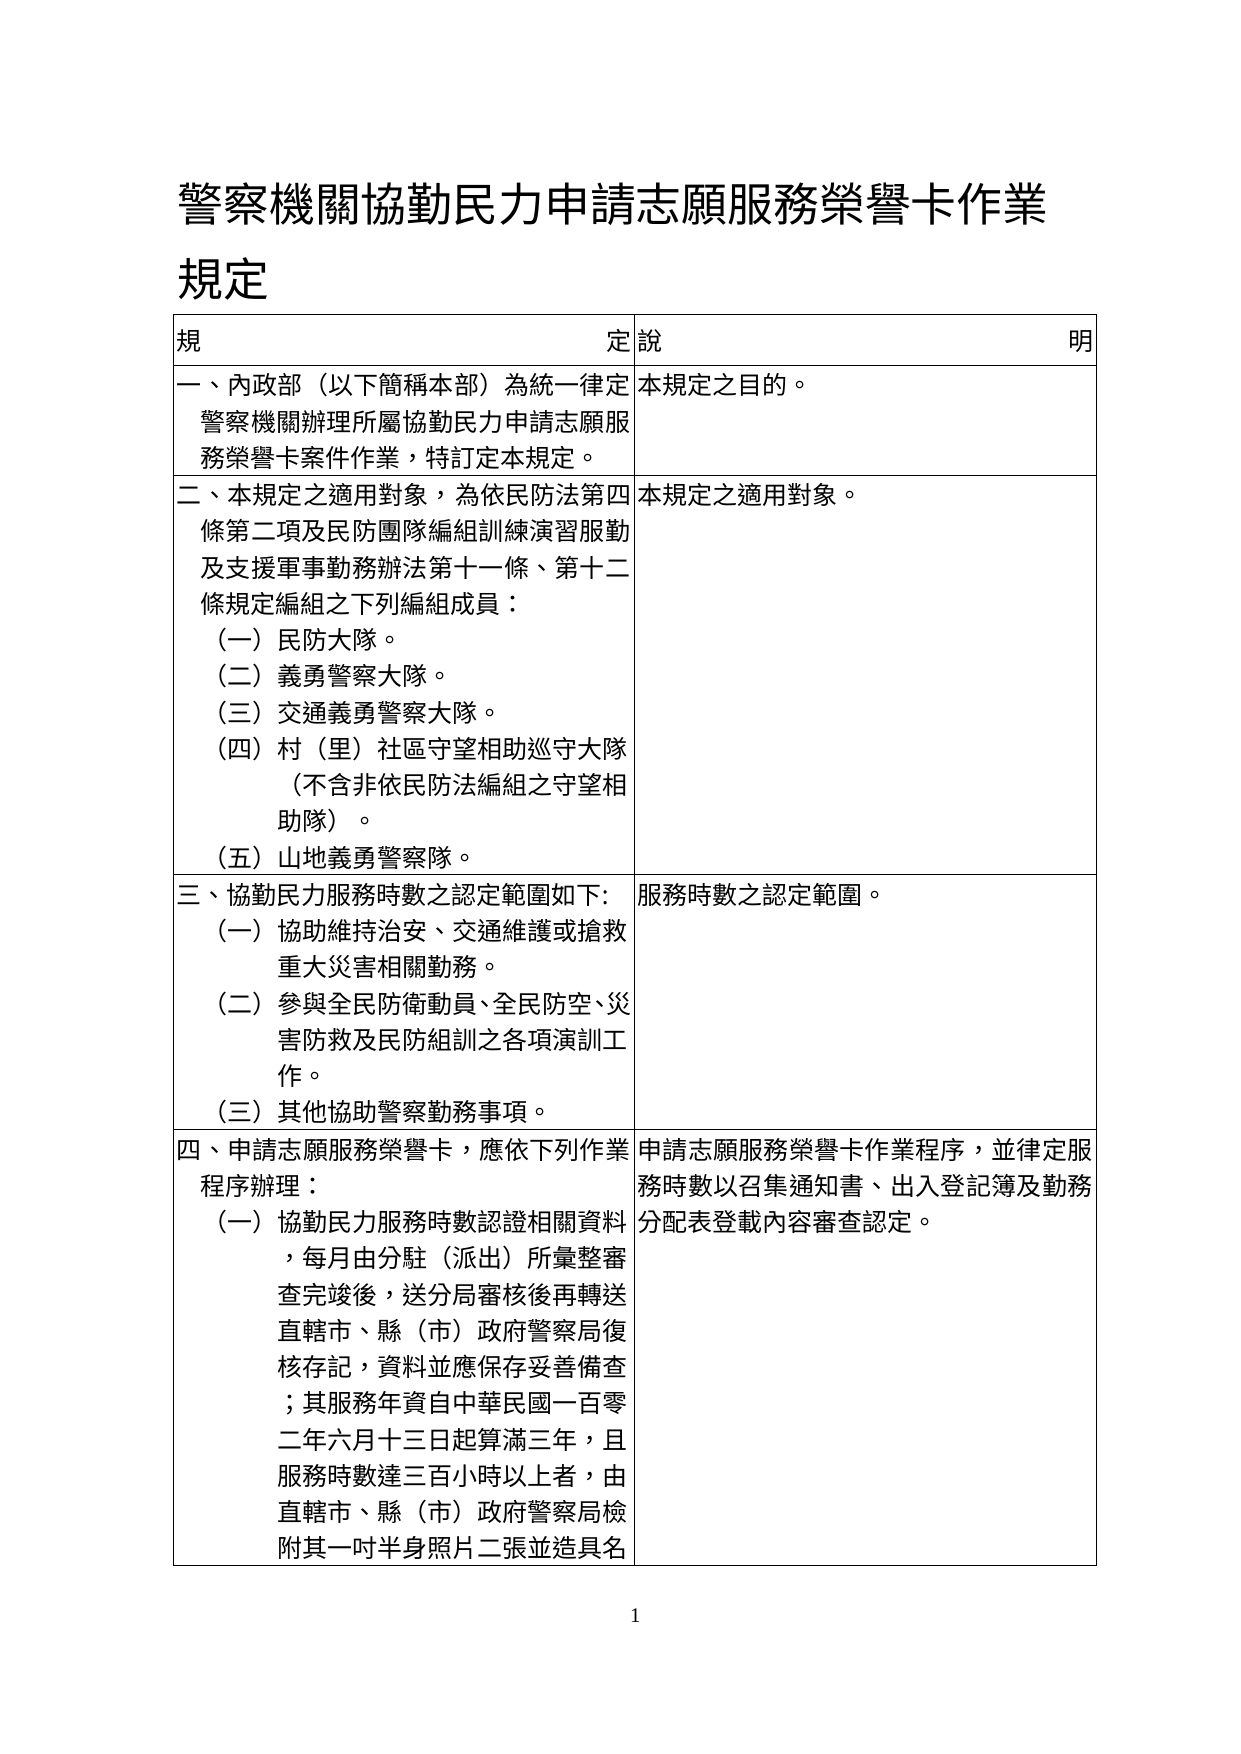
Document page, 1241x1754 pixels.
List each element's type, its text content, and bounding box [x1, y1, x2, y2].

table_cell 本規定之適用對象。 [635, 476, 1096, 874]
table_header 說 明 [635, 315, 1096, 365]
table_cell 一、內政部（以下簡稱本部）為統一律定警察機關辦理所屬協勤民力申請志願服務榮譽卡案件作業，特訂定本規定。 [174, 366, 634, 474]
table_cell 三、協勤民力服務時數之認定範圍如下: （一）協助維持治安、交通維護或搶救重大災害相關勤務。 （二）參與全民防衛動員、全民防空、災害防救及民防組訓之各項演訓工作。 （三）其他協助警察勤務事項。 [174, 875, 634, 1129]
text 警察機關協勤民力申請志願服務榮譽卡作業規定 [177, 163, 1092, 313]
table_cell 四、申請志願服務榮譽卡，應依下列作業程序辦理： （一）協勤民力服務時數認證相關資料，每月由分駐（派出）所彙整審查完竣後，送分局審核後再轉送直轄市、縣（市）政府警察局復核存記，資料並應保存妥善備查；其服務年資自中華民國一百零二年六月十三日起算滿三年，且服務時數達三百小時以上者，由直轄市、縣（市）政府警察局檢附其一吋半身照片二張並造具名 [174, 1130, 634, 1565]
table_cell 服務時數之認定範圍。 [635, 875, 1096, 1129]
table_cell 本規定之目的。 [635, 366, 1096, 474]
table_cell 申請志願服務榮譽卡作業程序，並律定服務時數以召集通知書、出入登記簿及勤務分配表登載內容審查認定。 [635, 1130, 1096, 1565]
table_header 規 定 [174, 315, 634, 365]
table_cell 二、本規定之適用對象，為依民防法第四條第二項及民防團隊編組訓練演習服勤及支援軍事勤務辦法第十一條、第十二條規定編組之下列編組成員： （一）民防大隊。 （二）義勇警察大隊。 （三）交通義勇警察大隊。 （四）村（里）社區守望相助巡守大隊（不含非依民防法編組之守望相助隊）。 （五）山地義勇警察隊。 [174, 476, 634, 874]
